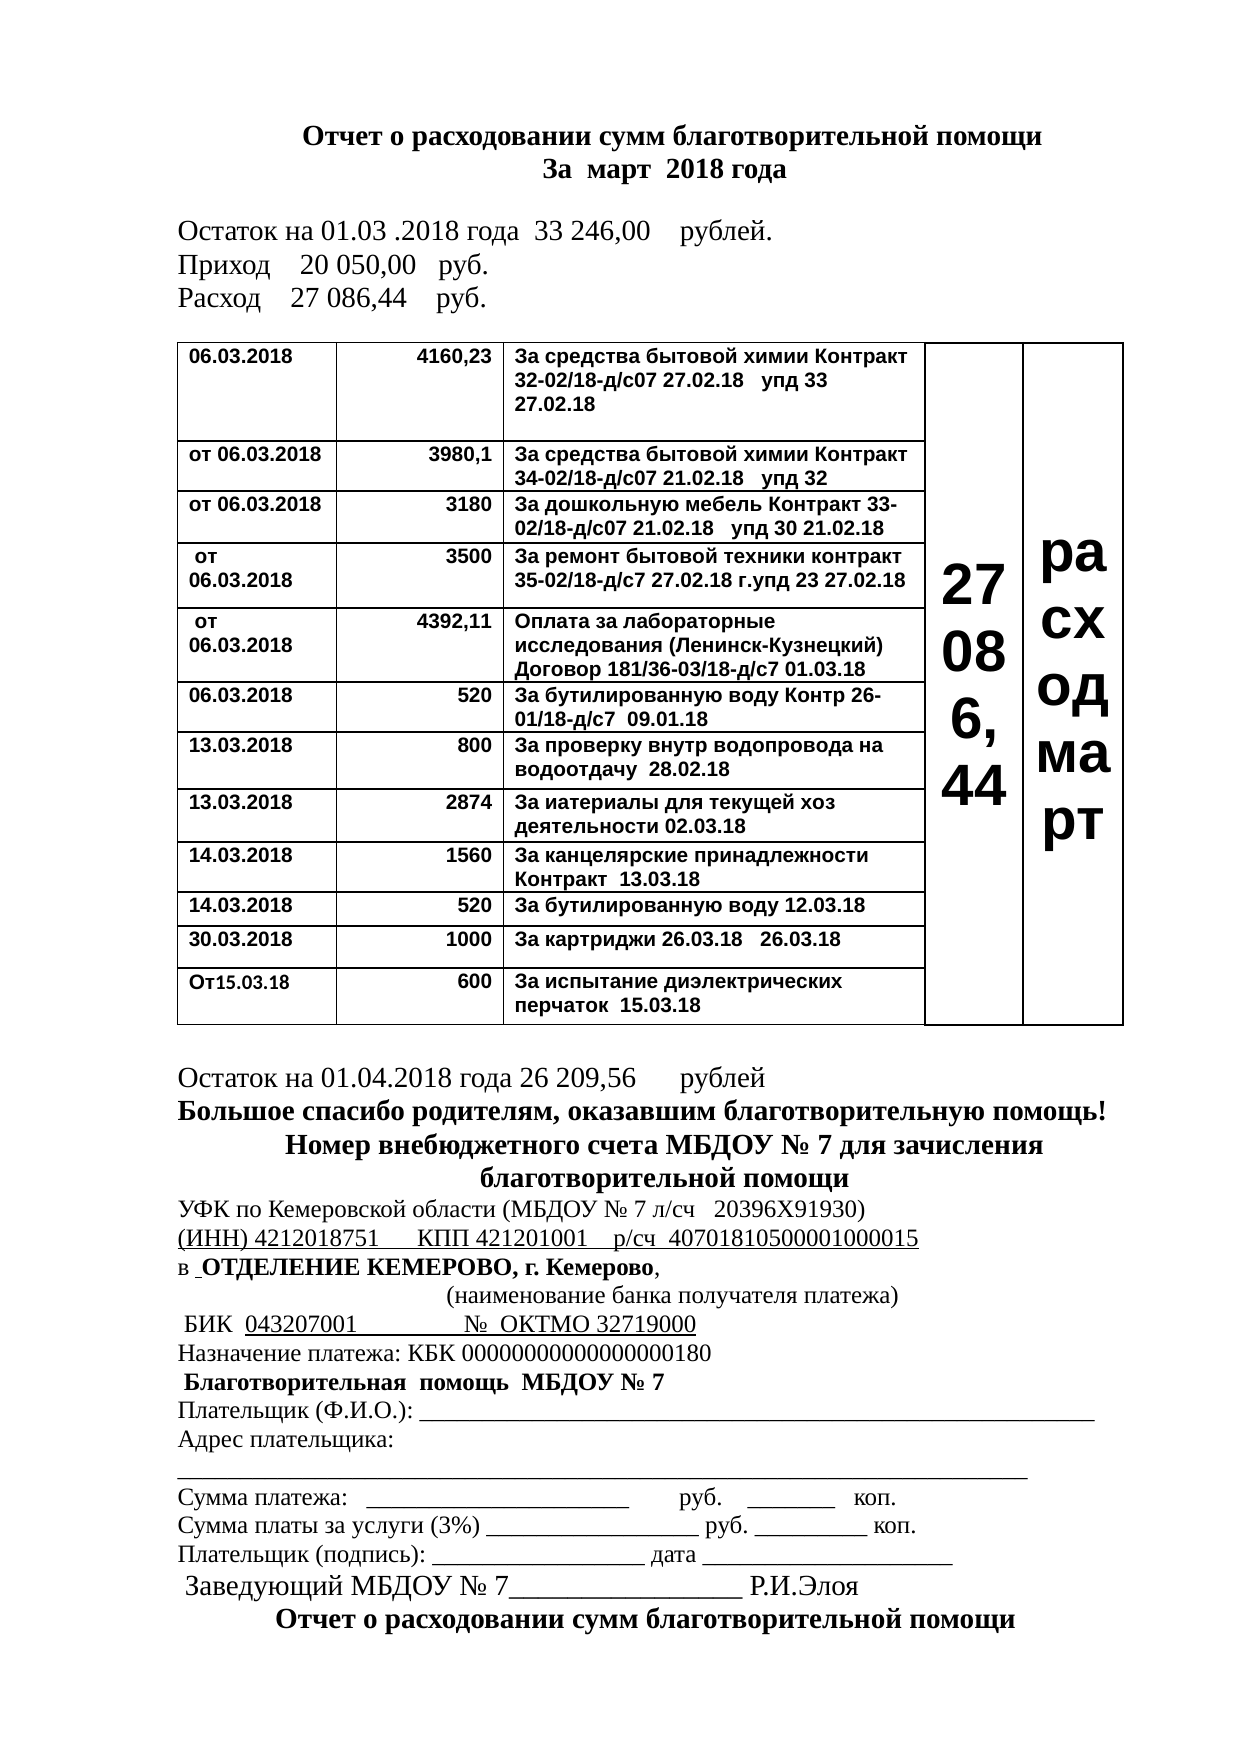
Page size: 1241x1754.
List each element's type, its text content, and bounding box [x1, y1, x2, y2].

text (наименование банка получателя платежа) [177, 1280, 1238, 1309]
table_cell Оплата за лабораторные исследования (Ленинск-Кузнецкий) Договор 181/36-03/18-д/с7 01.03.18 [504, 609, 924, 681]
text Плательщик (подпись): _________________ дата ____________________ [177, 1539, 1152, 1568]
text в ОТДЕЛЕНИЕ КЕМЕРОВО, г. Кемерово, [177, 1252, 1238, 1280]
table_cell от 06.03.2018 [178, 544, 336, 607]
table_cell 13.03.2018 [178, 790, 336, 841]
table_cell от 06.03.2018 [178, 492, 336, 542]
table_cell 3500 [337, 544, 503, 607]
table_header расход март [1024, 344, 1122, 1024]
text Адрес плательщика: ____________________________________________________________________ [177, 1424, 1238, 1482]
table_cell За иатериалы для текущей хоз деятельности 02.03.18 [504, 790, 924, 841]
text Расход 27 086,44 руб. [177, 280, 1152, 314]
table_cell За дошкольную мебель Контракт 33-02/18-д/с07 21.02.18 упд 30 21.02.18 [504, 492, 924, 542]
text Плательщик (Ф.И.О.): ______________________________________________________ [177, 1395, 1238, 1424]
table_cell 520 [337, 893, 503, 925]
text БИК 043207001 № ОКТМО 32719000 [177, 1309, 1238, 1338]
table_header 4160,23 [337, 343, 503, 440]
table_cell 2874 [337, 790, 503, 841]
table_cell 30.03.2018 [178, 927, 336, 967]
table_cell За проверку внутр водопровода на водоотдачу 28.02.18 [504, 733, 924, 788]
table_cell За испытание диэлектрических перчаток 15.03.18 [504, 969, 924, 1024]
text Остаток на 01.03 .2018 года 33 246,00 рублей. [177, 213, 1152, 247]
text Номер внебюджетного счета МБДОУ № 7 для зачисления благотворительной помощи [177, 1127, 1152, 1194]
table_header 06.03.2018 [178, 343, 336, 440]
table_cell 14.03.2018 [178, 843, 336, 891]
text Заведующий МБДОУ № 7________________ Р.И.Элоя [177, 1568, 1152, 1601]
table_cell От15.03.18 [178, 969, 336, 1024]
text За март 2018 года [177, 152, 1152, 185]
table_cell 06.03.2018 [178, 683, 336, 731]
text Остаток на 01.04.2018 года 26 209,56 рублей [177, 1060, 1152, 1093]
text УФК по Кемеровской области (МБДОУ № 7 л/сч 20396X91930) [177, 1194, 1002, 1223]
table_cell За бутилированную воду Контр 26-01/18-д/с7 09.01.18 [504, 683, 924, 731]
table_cell 1560 [337, 843, 503, 891]
table_cell 3180 [337, 492, 503, 542]
text Приход 20 050,00 руб. [177, 247, 1152, 280]
text Сумма платежа: _____________________ руб. _______ коп. [177, 1482, 1238, 1510]
text Благотворительная помощь МБДОУ № 7 [177, 1367, 1238, 1395]
text Отчет о расходовании сумм благотворительной помощи [177, 118, 1152, 152]
text Отчет о расходовании сумм благотворительной помощи [177, 1601, 1152, 1635]
table_cell За бутилированную воду 12.03.18 [504, 893, 924, 925]
text (ИНН) 4212018751 КПП 421201001 р/сч 40701810500001000015 [177, 1223, 1002, 1252]
table_cell За канцелярские принадлежности Контракт 13.03.18 [504, 843, 924, 891]
table_cell от 06.03.2018 [178, 609, 336, 681]
text Большое спасибо родителям, оказавшим благотворительную помощь! [177, 1093, 1152, 1127]
table_cell 600 [337, 969, 503, 1024]
table_cell За ремонт бытовой техники контракт 35-02/18-д/с7 27.02.18 г.упд 23 27.02.18 [504, 544, 924, 607]
table_cell 1000 [337, 927, 503, 967]
table_header За средства бытовой химии Контракт 32-02/18-д/с07 27.02.18 упд 33 27.02.18 [504, 343, 924, 440]
text Назначение платежа: КБК 00000000000000000180 [177, 1338, 1238, 1367]
table_cell 13.03.2018 [178, 733, 336, 788]
table_cell 800 [337, 733, 503, 788]
table_cell 520 [337, 683, 503, 731]
table_cell 3980,1 [337, 442, 503, 490]
table_header 27 086,44 [926, 344, 1022, 1024]
table_cell от 06.03.2018 [178, 442, 336, 490]
table_cell За картриджи 26.03.18 26.03.18 [504, 927, 924, 967]
table_cell 14.03.2018 [178, 893, 336, 925]
table_cell За средства бытовой химии Контракт 34-02/18-д/с07 21.02.18 упд 32 [504, 442, 924, 490]
table_cell 4392,11 [337, 609, 503, 681]
text Сумма платы за услуги (3%) _________________ руб. _________ коп. [177, 1510, 1238, 1539]
